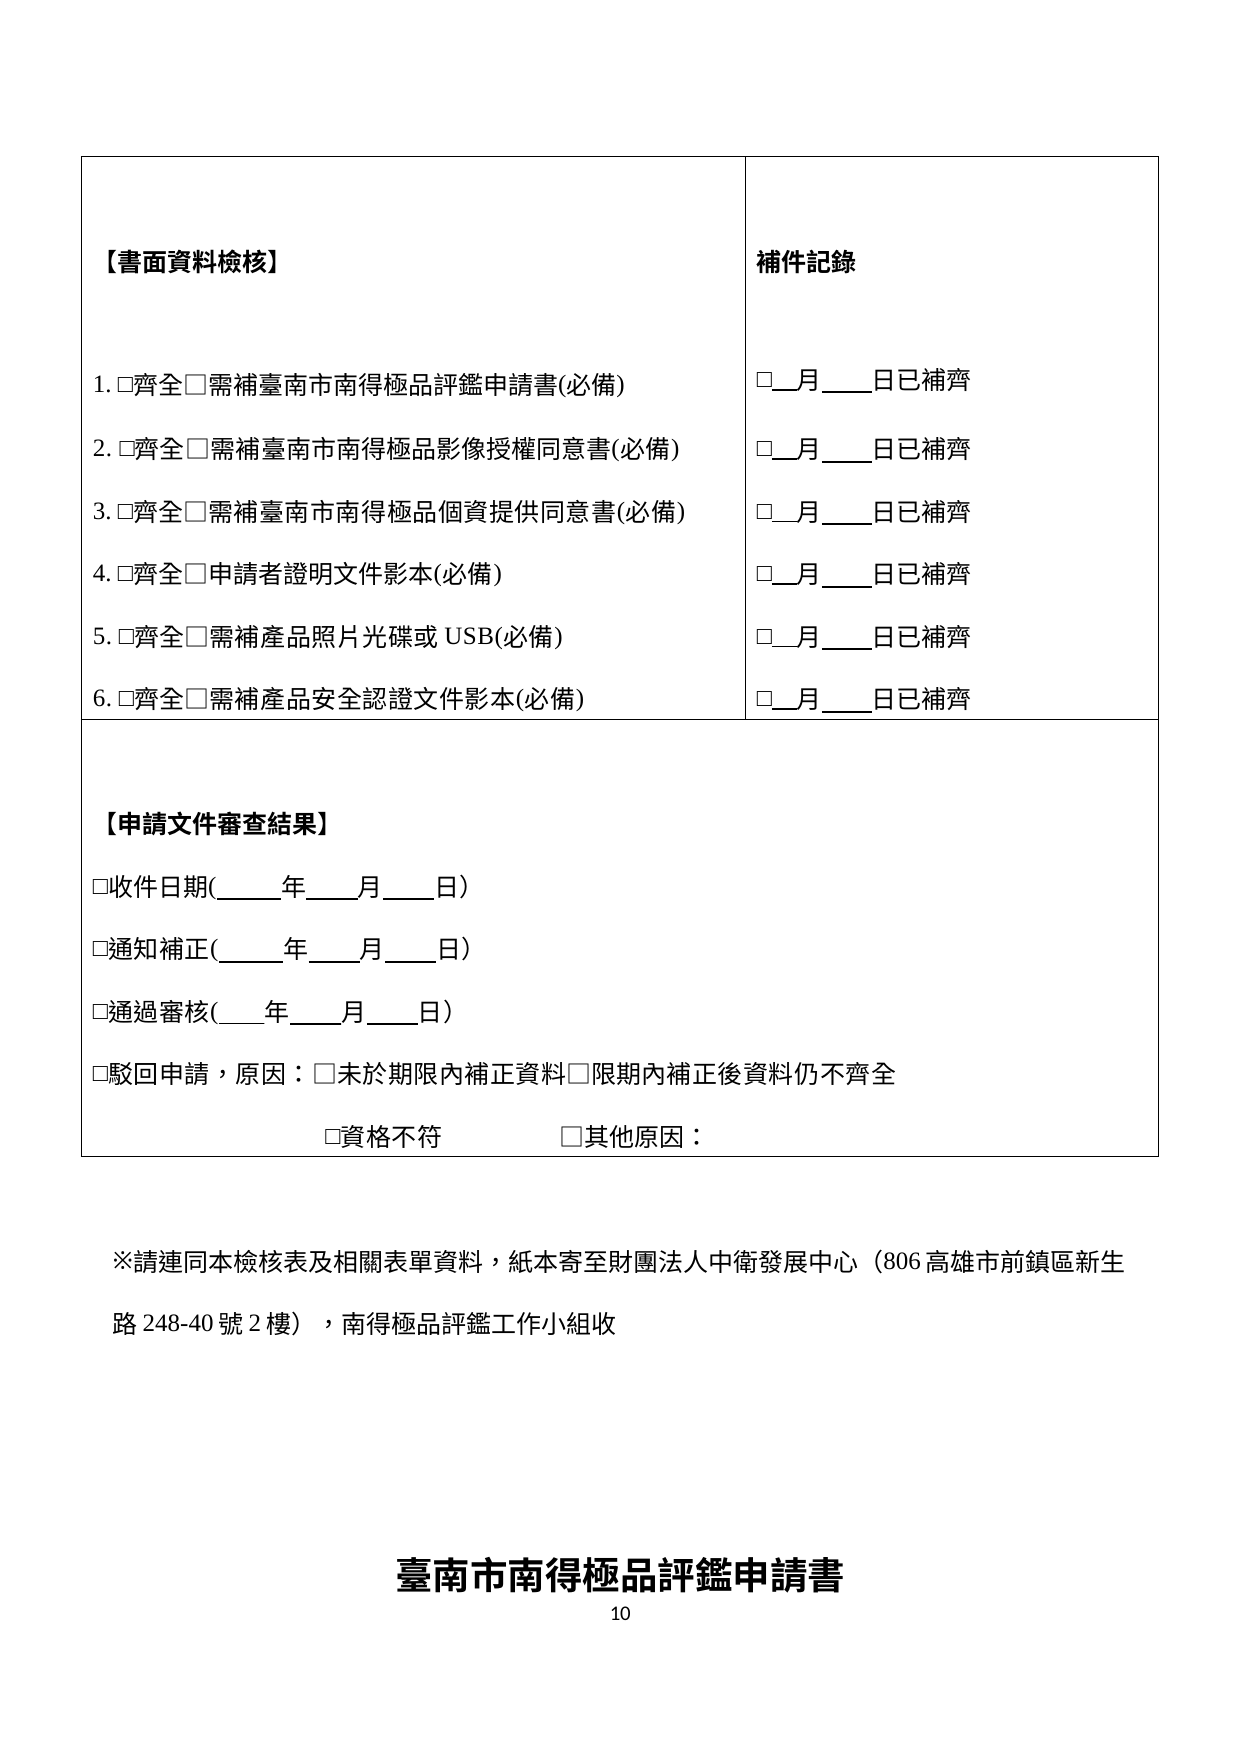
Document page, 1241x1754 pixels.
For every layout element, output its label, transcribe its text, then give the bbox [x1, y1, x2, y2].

table_cell 【書面資料檢核】 1. □齊全□需補臺南市南得極品評鑑申請書(必備) 2. □齊全□需補臺南市南得極品影像授權同意書(必備) 3. □齊全□需補臺南市南得極品個資提供同意書(必備) 4. □齊全□申請者證明文件影本(必備) 5. □齊全□需補產品照片光碟或USB(必備) 6. □齊全□需補產品安全認證文件影本(必備) [82, 157, 745, 719]
table_cell 補件記錄 □ 月 日已補齊 □ 月 日已補齊 □ 月 日已補齊 □ 月 日已補齊 □ 月 日已補齊 □ 月 日已補齊 [746, 157, 1158, 719]
table_cell 【申請文件審查結果】 □收件日期( 年 月 日） □通知補正( 年 月 日） □通過審核( 年 月 日） □駁回申請，原因：□未於期限內補正資料□限期內補正後資料仍不齊全 □資格不符 □其他原因： [82, 720, 1158, 1156]
text ※請連同本檢核表及相關表單資料，紙本寄至財團法人中衛發展中心（806高雄市前鎮區新生路248-40號2樓），南得極品評鑑工作小組收 [112, 1219, 1128, 1344]
text 臺南市南得極品評鑑申請書 [112, 1531, 1128, 1594]
